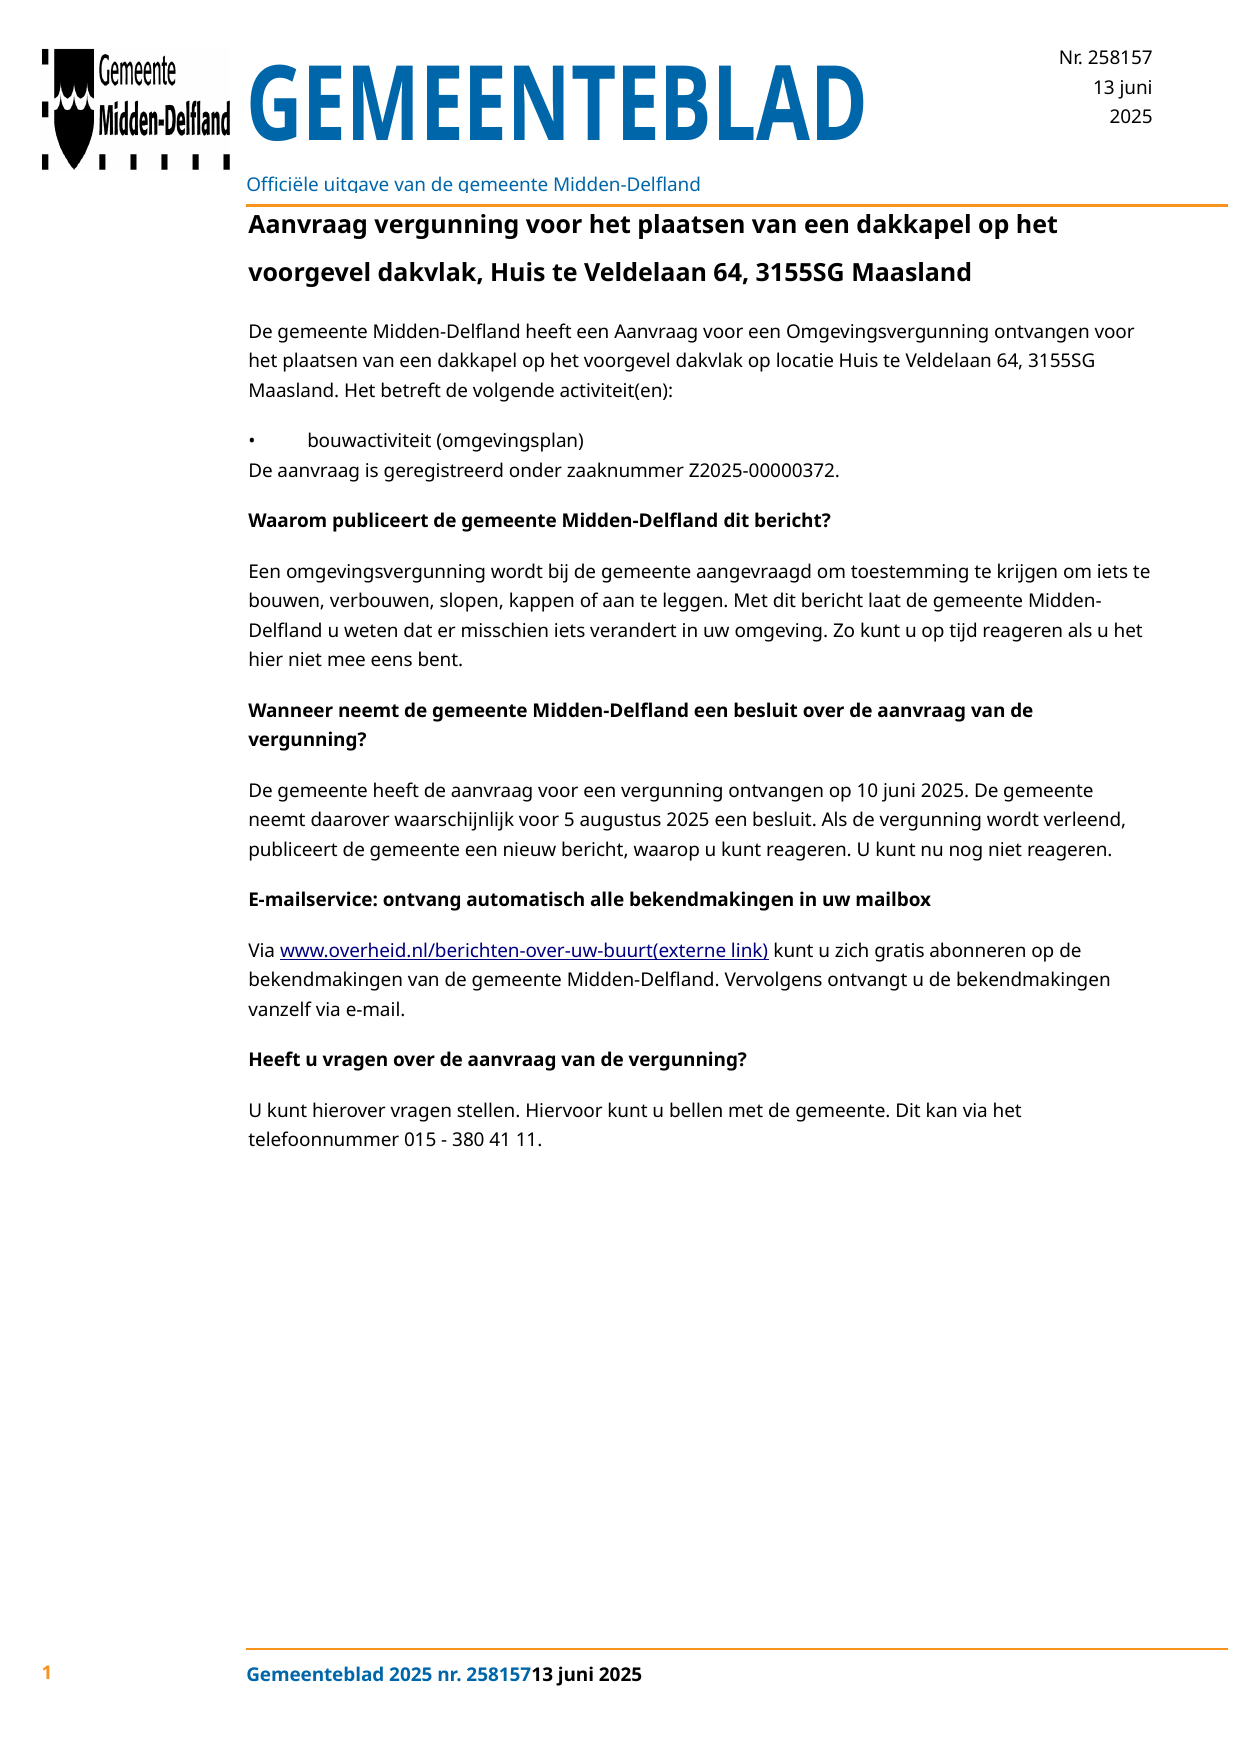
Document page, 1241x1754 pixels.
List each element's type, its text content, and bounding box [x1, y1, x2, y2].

text Via www.overheid.nl/berichten-over-uw-buurt(externe link) kunt u zich gratis abonneren op de bekendmakingen van de gemeente Midden-Delfland. Vervolgens ontvangt u de bekendmakingen vanzelf via e-mail. [248, 937, 1152, 1022]
text Waarom publiceert de gemeente Midden-Delfland dit bericht? [248, 507, 1152, 533]
text De gemeente heeft de aanvraag voor een vergunning ontvangen op 10 juni 2025. De gemeente neemt daarover waarschijnlijk voor 5 augustus 2025 een besluit. Als de vergunning wordt verleend, publiceert de gemeente een nieuw bericht, waarop u kunt reageren. U kunt nu nog niet reageren. [248, 777, 1152, 862]
text Wanneer neemt de gemeente Midden-Delfland een besluit over de aanvraag van de vergunning? [248, 697, 1152, 752]
text E-mailservice: ontvang automatisch alle bekendmakingen in uw mailbox [248, 887, 1152, 912]
text De gemeente Midden-Delfland heeft een Aanvraag voor een Omgevingsvergunning ontvangen voor het plaatsen van een dakkapel op het voorgevel dakvlak op locatie Huis te Veldelaan 64, 3155SG Maasland. Het betreft de volgende activiteit(en): [248, 318, 1152, 403]
list bouwactiviteit (omgevingsplan) [248, 427, 1152, 453]
text Heeft u vragen over de aanvraag van de vergunning? [248, 1047, 1152, 1072]
text Aanvraag vergunning voor het plaatsen van een dakkapel op het voorgevel dakvlak, Huis te Veldelaan 64, 3155SG Maasland [248, 207, 1152, 288]
text Een omgevingsvergunning wordt bij de gemeente aangevraagd om toestemming te krijgen om iets te bouwen, verbouwen, slopen, kappen of aan te leggen. Met dit bericht laat de gemeente Midden-Delfland u weten dat er misschien iets verandert in uw omgeving. Zo kunt u op tijd reageren als u het hier niet mee eens bent. [248, 558, 1152, 672]
text U kunt hierover vragen stellen. Hiervoor kunt u bellen met de gemeente. Dit kan via het telefoonnummer 015 - 380 41 11. [248, 1097, 1152, 1152]
text De aanvraag is geregistreerd onder zaaknummer Z2025-00000372. [248, 457, 1152, 483]
picture [41, 47, 231, 172]
